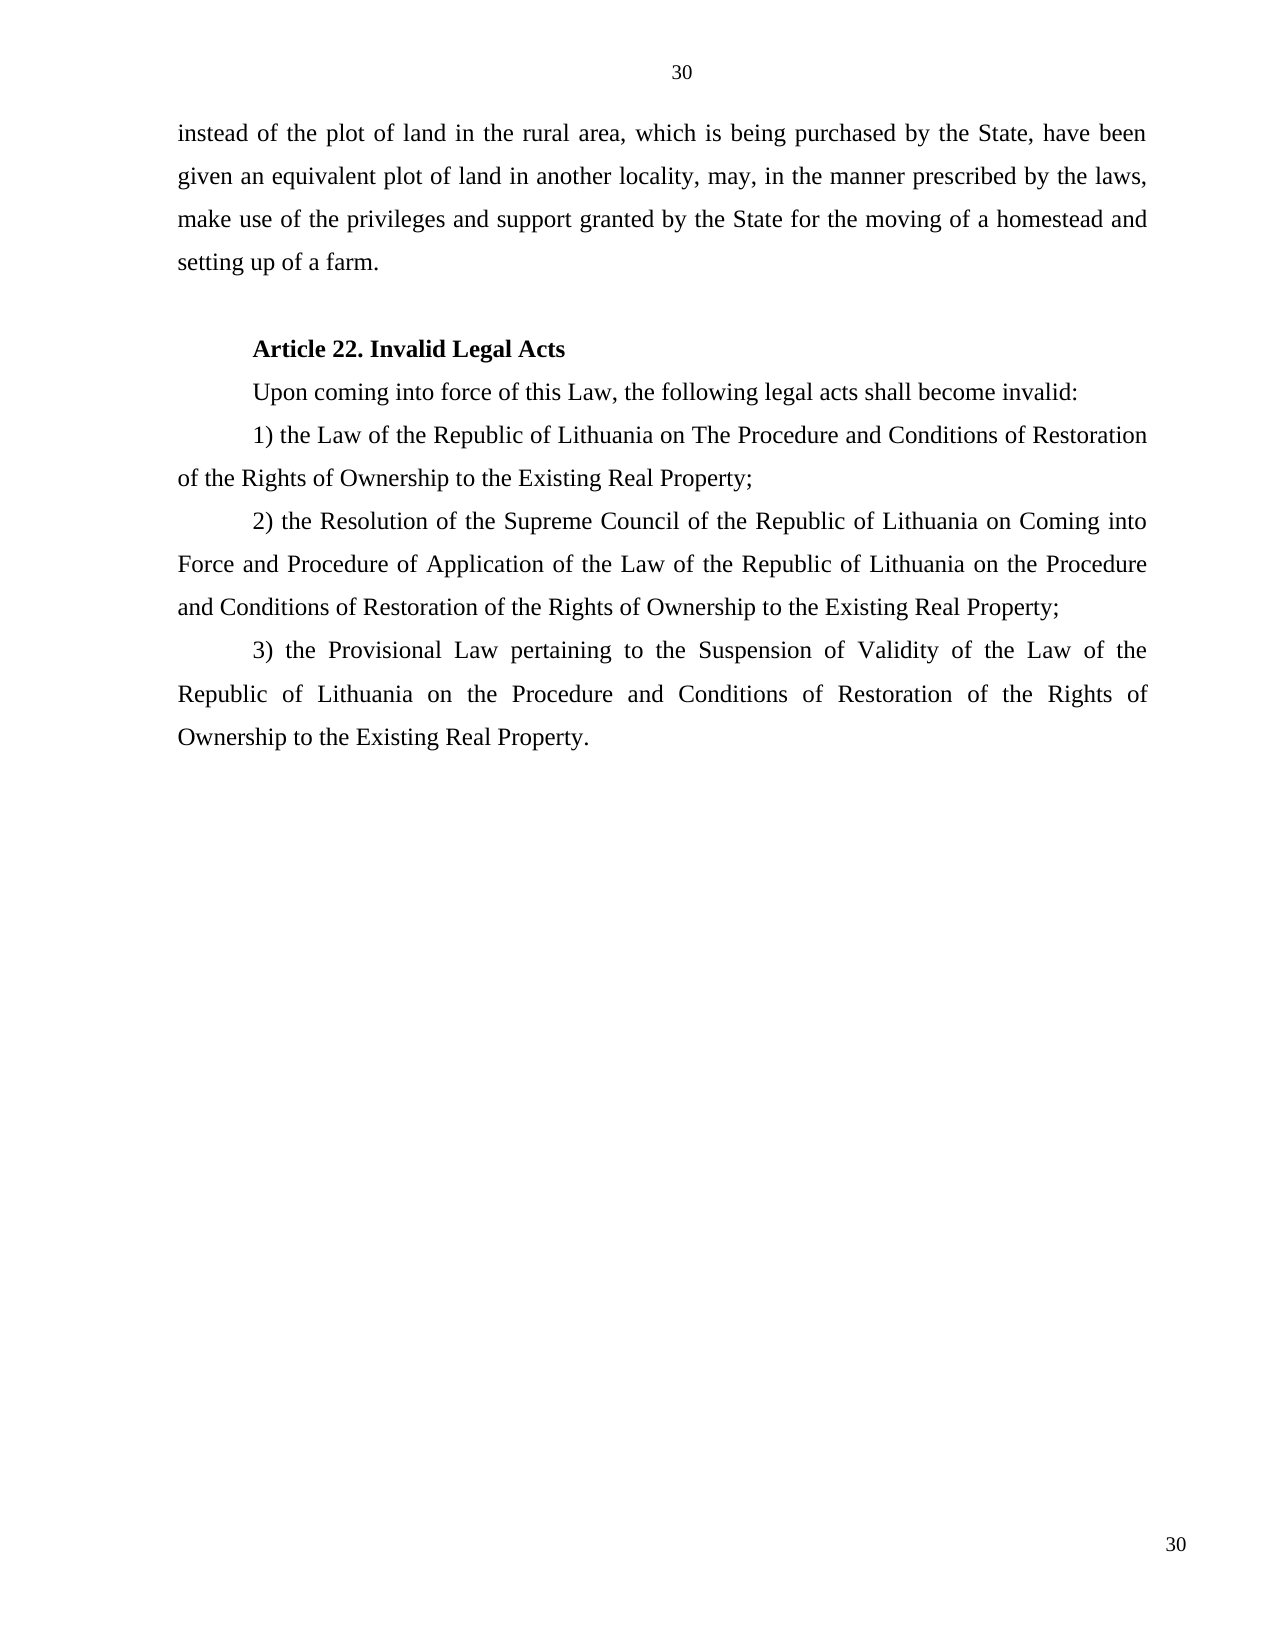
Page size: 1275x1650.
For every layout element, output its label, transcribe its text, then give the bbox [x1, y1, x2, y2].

text 2) the Resolution of the Supreme Council of the Republic of Lithuania on Coming into Force and Procedure of Application of the Law of the Republic of Lithuania on the Procedure and Conditions of Restoration of the Rights of Ownership to the Existing Real Property; [177, 506, 1149, 621]
text 1) the Law of the Republic of Lithuania on The Procedure and Conditions of Restoration of the Rights of Ownership to the Existing Real Property; [177, 420, 1149, 492]
text instead of the plot of land in the rural area, which is being purchased by the State, have been given an equivalent plot of land in another locality, may, in the manner prescribed by the laws, make use of the privileges and support granted by the State for the moving of a homestead and setting up of a farm. [177, 118, 1149, 276]
text Article 22. Invalid Legal Acts [177, 334, 1149, 362]
text Upon coming into force of this Law, the following legal acts shall become invalid: [177, 377, 1149, 406]
text 3) the Provisional Law pertaining to the Suspension of Validity of the Law of the Republic of Lithuania on the Procedure and Conditions of Restoration of the Rights of Ownership to the Existing Real Property. [177, 636, 1149, 751]
